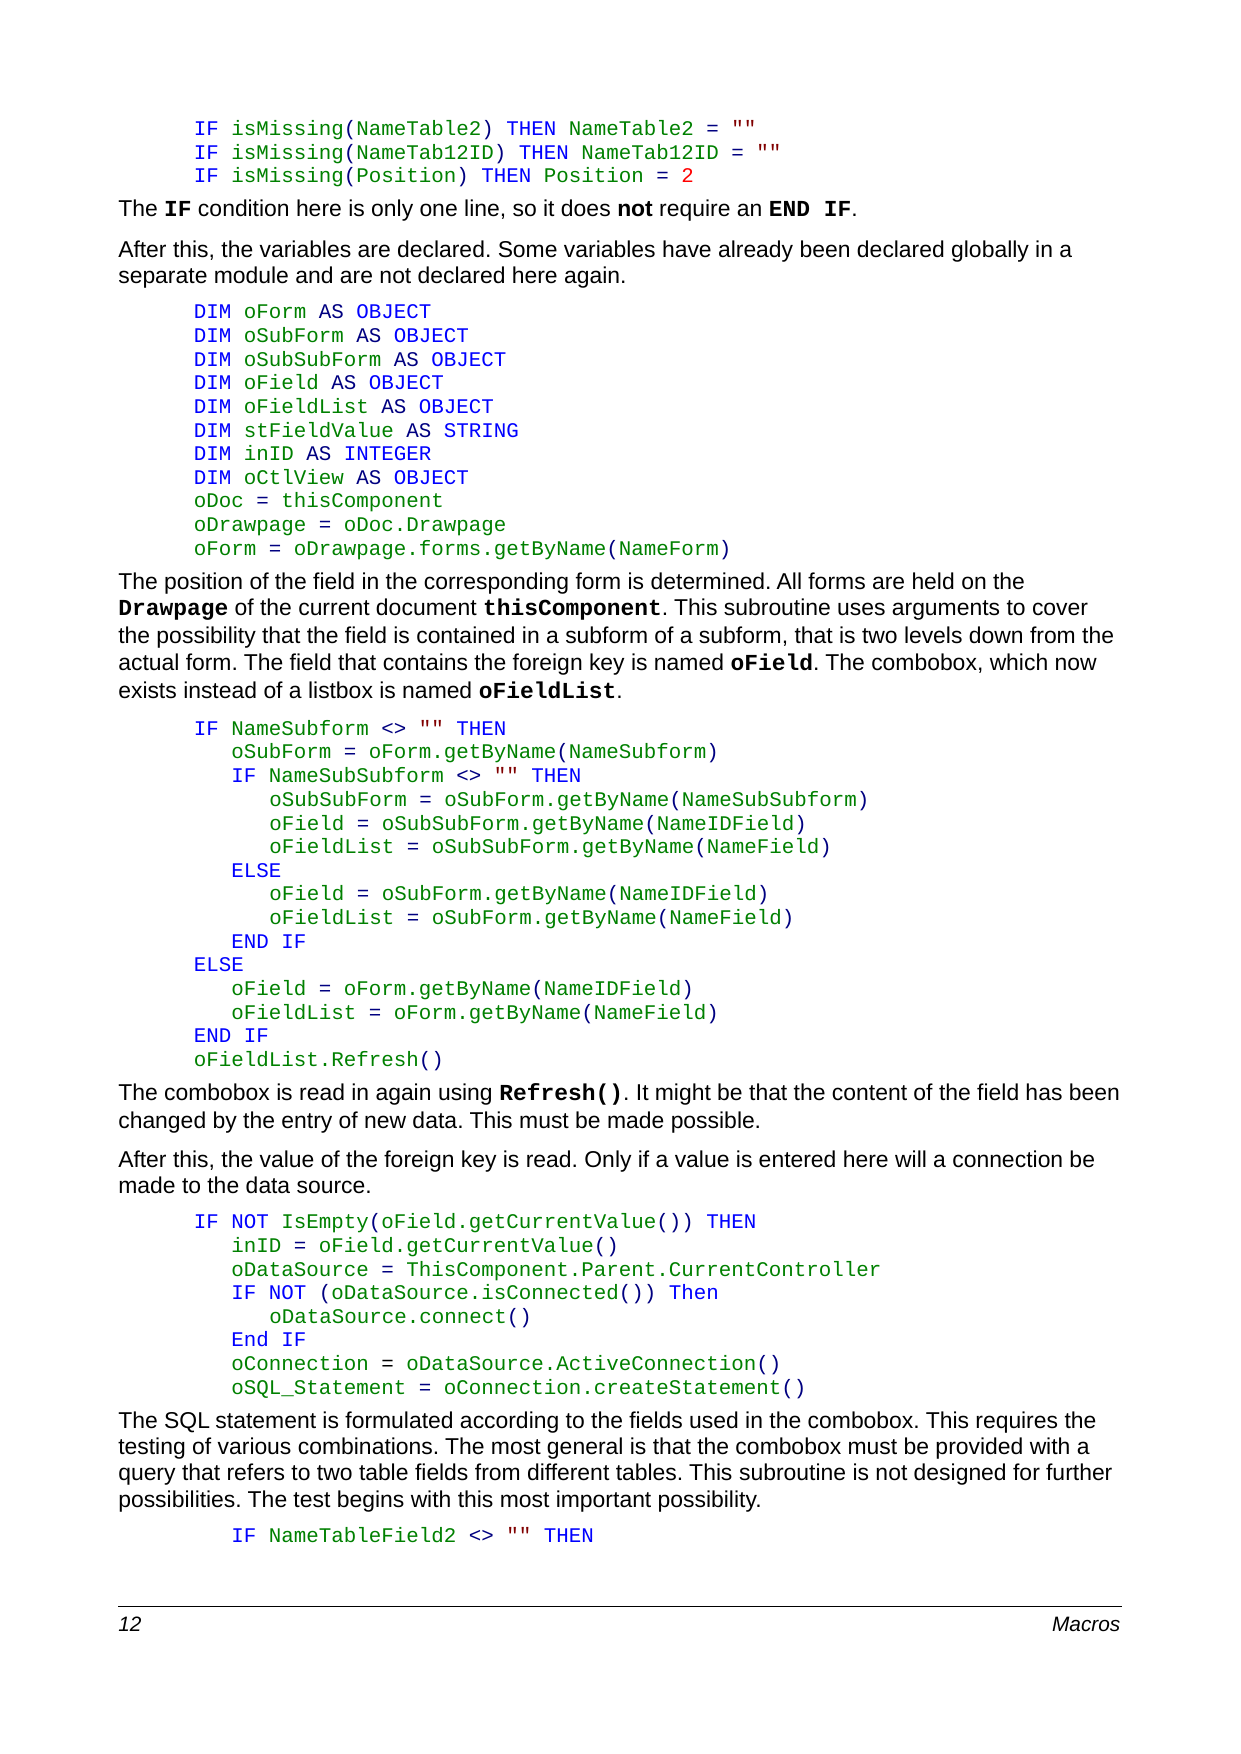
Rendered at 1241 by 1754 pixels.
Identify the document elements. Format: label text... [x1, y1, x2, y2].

text oField = oForm.getByName(NameIDField) [156, 978, 1122, 1002]
text oDoc = thisComponent [156, 491, 1122, 514]
text oSQL_Statement = oConnection.createStatement() [156, 1377, 1122, 1400]
text IF NOT (oDataSource.isConnected()) Then [156, 1282, 1122, 1306]
text IF NameTableField2 <> "" THEN [156, 1524, 1122, 1548]
text IF isMissing(Position) THEN Position = 2 [156, 165, 1122, 189]
text DIM oCtlView AS OBJECT [156, 467, 1122, 491]
text DIM stFieldValue AS STRING [156, 419, 1122, 443]
text oFieldList = oSubForm.getByName(NameField) [156, 907, 1122, 931]
text oForm = oDrawpage.forms.getByName(NameForm) [156, 538, 1122, 561]
text oDrawpage = oDoc.Drawpage [156, 514, 1122, 538]
text End IF [156, 1329, 1122, 1353]
text DIM oSubForm AS OBJECT [156, 325, 1122, 349]
text END IF [156, 931, 1122, 954]
text oSubForm = oForm.getByName(NameSubform) [156, 742, 1122, 765]
text The IF condition here is only one line, so it does not require an END IF. [118, 195, 1122, 224]
text IF NameSubform <> "" THEN [156, 718, 1122, 742]
text oSubSubForm = oSubForm.getByName(NameSubSubform) [156, 789, 1122, 812]
text oFieldList = oForm.getByName(NameField) [156, 1002, 1122, 1025]
text ELSE [156, 860, 1122, 883]
text ELSE [156, 954, 1122, 978]
text The SQL statement is formulated according to the fields used in the combobox. This requires the testing of various combinations. The most general is that the combobox must be provided with a query that refers to two table fields from different tables. This subroutine is not designed for further possibilities. The test begins with this most important possibility. [118, 1407, 1122, 1512]
text DIM oForm AS OBJECT [156, 301, 1122, 325]
text DIM inID AS INTEGER [156, 443, 1122, 467]
text inID = oField.getCurrentValue() [156, 1235, 1122, 1258]
text oField = oSubForm.getByName(NameIDField) [156, 883, 1122, 907]
text IF isMissing(NameTab12ID) THEN NameTab12ID = "" [156, 142, 1122, 165]
text oDataSource.connect() [156, 1306, 1122, 1329]
text After this, the variables are declared. Some variables have already been declared globally in a separate module and are not declared here again. [118, 236, 1122, 289]
text After this, the value of the foreign key is read. Only if a value is entered here will a connection be made to the data source. [118, 1146, 1122, 1199]
text DIM oSubSubForm AS OBJECT [156, 349, 1122, 372]
text IF isMissing(NameTable2) THEN NameTable2 = "" [156, 118, 1122, 142]
text IF NameSubSubform <> "" THEN [156, 765, 1122, 789]
text oFieldList = oSubSubForm.getByName(NameField) [156, 836, 1122, 860]
text DIM oField AS OBJECT [156, 372, 1122, 396]
text The position of the field in the corresponding form is determined. All forms are held on the Drawpage of the current document thisComponent. This subroutine uses arguments to cover the possibility that the field is contained in a subform of a subform, that is two levels down from the actual form. The field that contains the foreign key is named oField. The combobox, which now exists instead of a listbox is named oFieldList. [118, 568, 1122, 705]
text DIM oFieldList AS OBJECT [156, 396, 1122, 419]
text oConnection = oDataSource.ActiveConnection() [156, 1353, 1122, 1377]
text oDataSource = ThisComponent.Parent.CurrentController [156, 1258, 1122, 1282]
text oFieldList.Refresh() [156, 1049, 1122, 1073]
text IF NOT IsEmpty(oField.getCurrentValue()) THEN [156, 1211, 1122, 1235]
text END IF [156, 1025, 1122, 1049]
text oField = oSubSubForm.getByName(NameIDField) [156, 812, 1122, 836]
text The combobox is read in again using Refresh(). It might be that the content of the field has been changed by the entry of new data. This must be made possible. [118, 1079, 1122, 1133]
